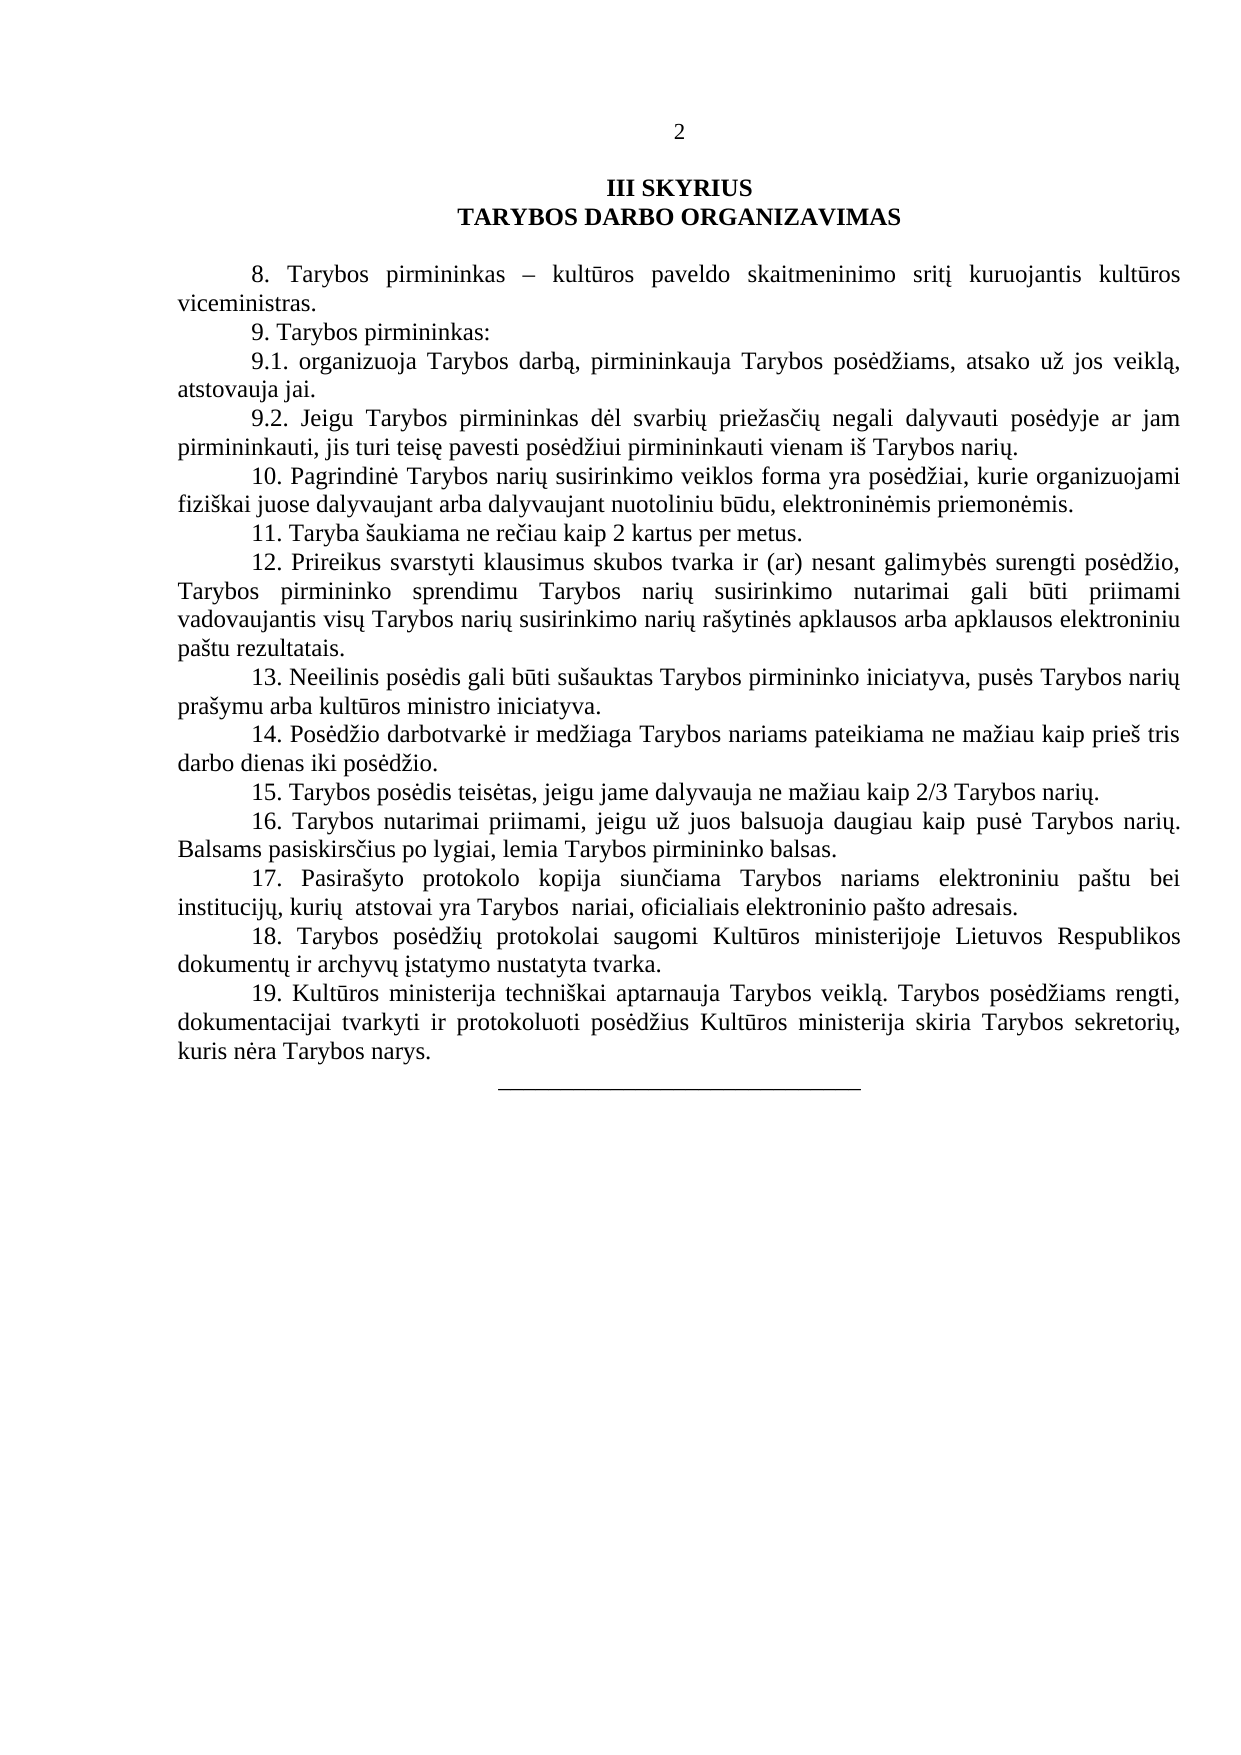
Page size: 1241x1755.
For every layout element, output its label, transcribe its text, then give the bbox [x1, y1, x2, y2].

text 14. Posėdžio darbotvarkė ir medžiaga Tarybos nariams pateikiama ne mažiau kaip prieš tris darbo dienas iki posėdžio. [177, 719, 1181, 777]
text 9.2. Jeigu Tarybos pirmininkas dėl svarbių priežasčių negali dalyvauti posėdyje ar jam pirmininkauti, jis turi teisę pavesti posėdžiui pirmininkauti vienam iš Tarybos narių. [177, 403, 1181, 461]
text 15. Tarybos posėdis teisėtas, jeigu jame dalyvauja ne mažiau kaip 2/3 Tarybos narių. [177, 777, 1181, 806]
text 10. Pagrindinė Tarybos narių susirinkimo veiklos forma yra posėdžiai, kurie organizuojami fiziškai juose dalyvaujant arba dalyvaujant nuotoliniu būdu, elektroninėmis priemonėmis. [177, 461, 1181, 518]
text 18. Tarybos posėdžių protokolai saugomi Kultūros ministerijoje Lietuvos Respublikos dokumentų ir archyvų įstatymo nustatyta tvarka. [177, 921, 1181, 978]
text 12. Prireikus svarstyti klausimus skubos tvarka ir (ar) nesant galimybės surengti posėdžio, Tarybos pirmininko sprendimu Tarybos narių susirinkimo nutarimai gali būti priimami vadovaujantis visų Tarybos narių susirinkimo narių rašytinės apklausos arba apklausos elektroniniu paštu rezultatais. [177, 547, 1181, 662]
text 9. Tarybos pirmininkas: [177, 317, 1181, 346]
text _____________________________ [177, 1064, 1181, 1093]
text 8. Tarybos pirmininkas – kultūros paveldo skaitmeninimo sritį kuruojantis kultūros viceministras. [177, 259, 1181, 317]
text 16. Tarybos nutarimai priimami, jeigu už juos balsuoja daugiau kaip pusė Tarybos narių. Balsams pasiskirsčius po lygiai, lemia Tarybos pirmininko balsas. [177, 806, 1181, 863]
text III SKYRIUS [177, 173, 1181, 202]
text 9.1. organizuoja Tarybos darbą, pirmininkauja Tarybos posėdžiams, atsako už jos veiklą, atstovauja jai. [177, 346, 1181, 403]
text 13. Neeilinis posėdis gali būti sušauktas Tarybos pirmininko iniciatyva, pusės Tarybos narių prašymu arba kultūros ministro iniciatyva. [177, 662, 1181, 719]
text TARYBOS DARBO ORGANIZAVIMAS [177, 202, 1181, 231]
text 11. Taryba šaukiama ne rečiau kaip 2 kartus per metus. [177, 518, 1181, 547]
text 17. Pasirašyto protokolo kopija siunčiama Tarybos nariams elektroniniu paštu bei institucijų, kurių atstovai yra Tarybos nariai, oficialiais elektroninio pašto adresais. [177, 863, 1181, 921]
text 19. Kultūros ministerija techniškai aptarnauja Tarybos veiklą. Tarybos posėdžiams rengti, dokumentacijai tvarkyti ir protokoluoti posėdžius Kultūros ministerija skiria Tarybos sekretorių, kuris nėra Tarybos narys. [177, 978, 1181, 1064]
